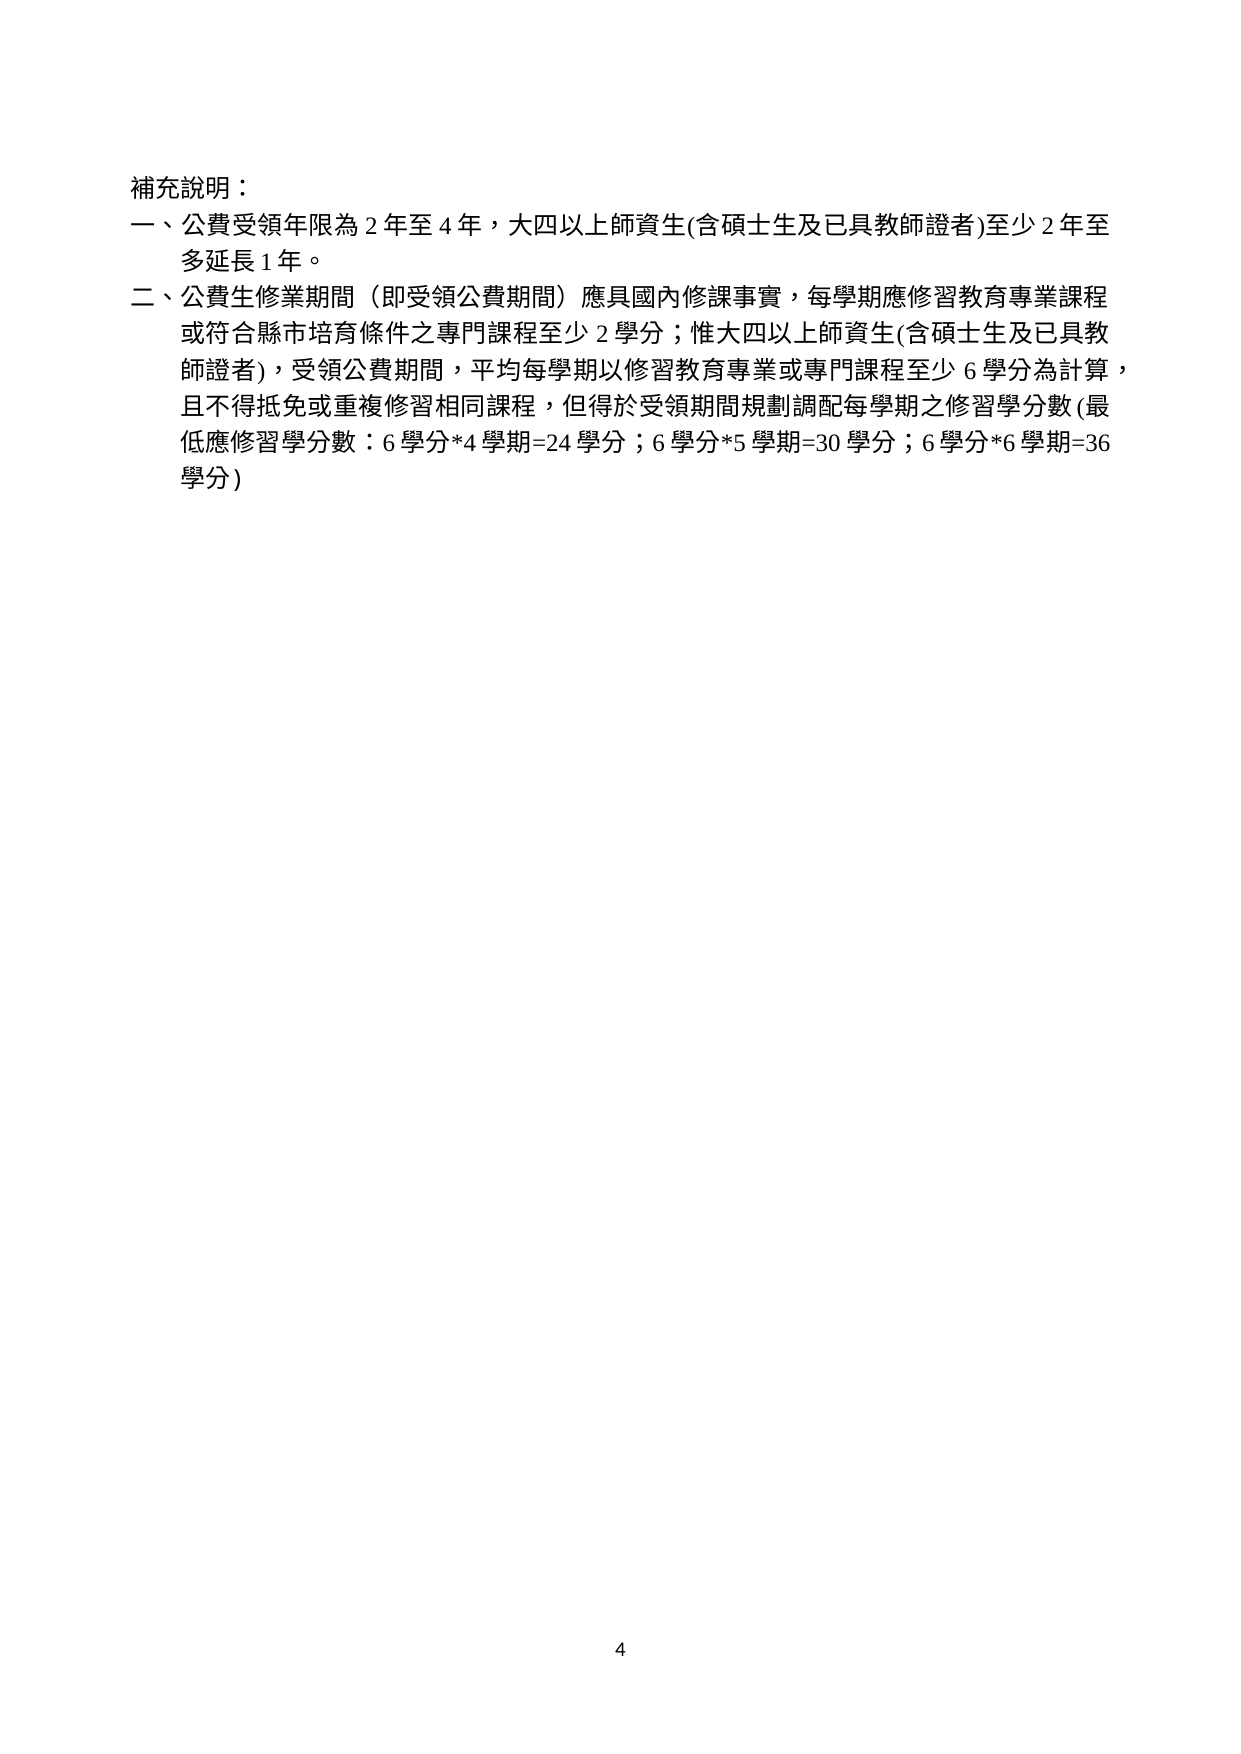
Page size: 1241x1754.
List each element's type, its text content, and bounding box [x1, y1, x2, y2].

text 補充說明： [130, 169, 1110, 205]
text 二、公費生修業期間（即受領公費期間）應具國內修課事實，每學期應修習教育專業課程或符合縣市培育條件之專門課程至少2學分；惟大四以上師資生(含碩士生及已具教師證者)，受領公費期間，平均每學期以修習教育專業或專門課程至少6學分為計算，且不得抵免或重複修習相同課程，但得於受領期間規劃調配每學期之修習學分數(最低應修習學分數：6學分*4學期=24學分；6學分*5學期=30學分；6學分*6學期=36學分) [130, 278, 1110, 495]
text 一、公費受領年限為2年至4年，大四以上師資生(含碩士生及已具教師證者)至少2年至多延長1年。 [130, 205, 1110, 278]
